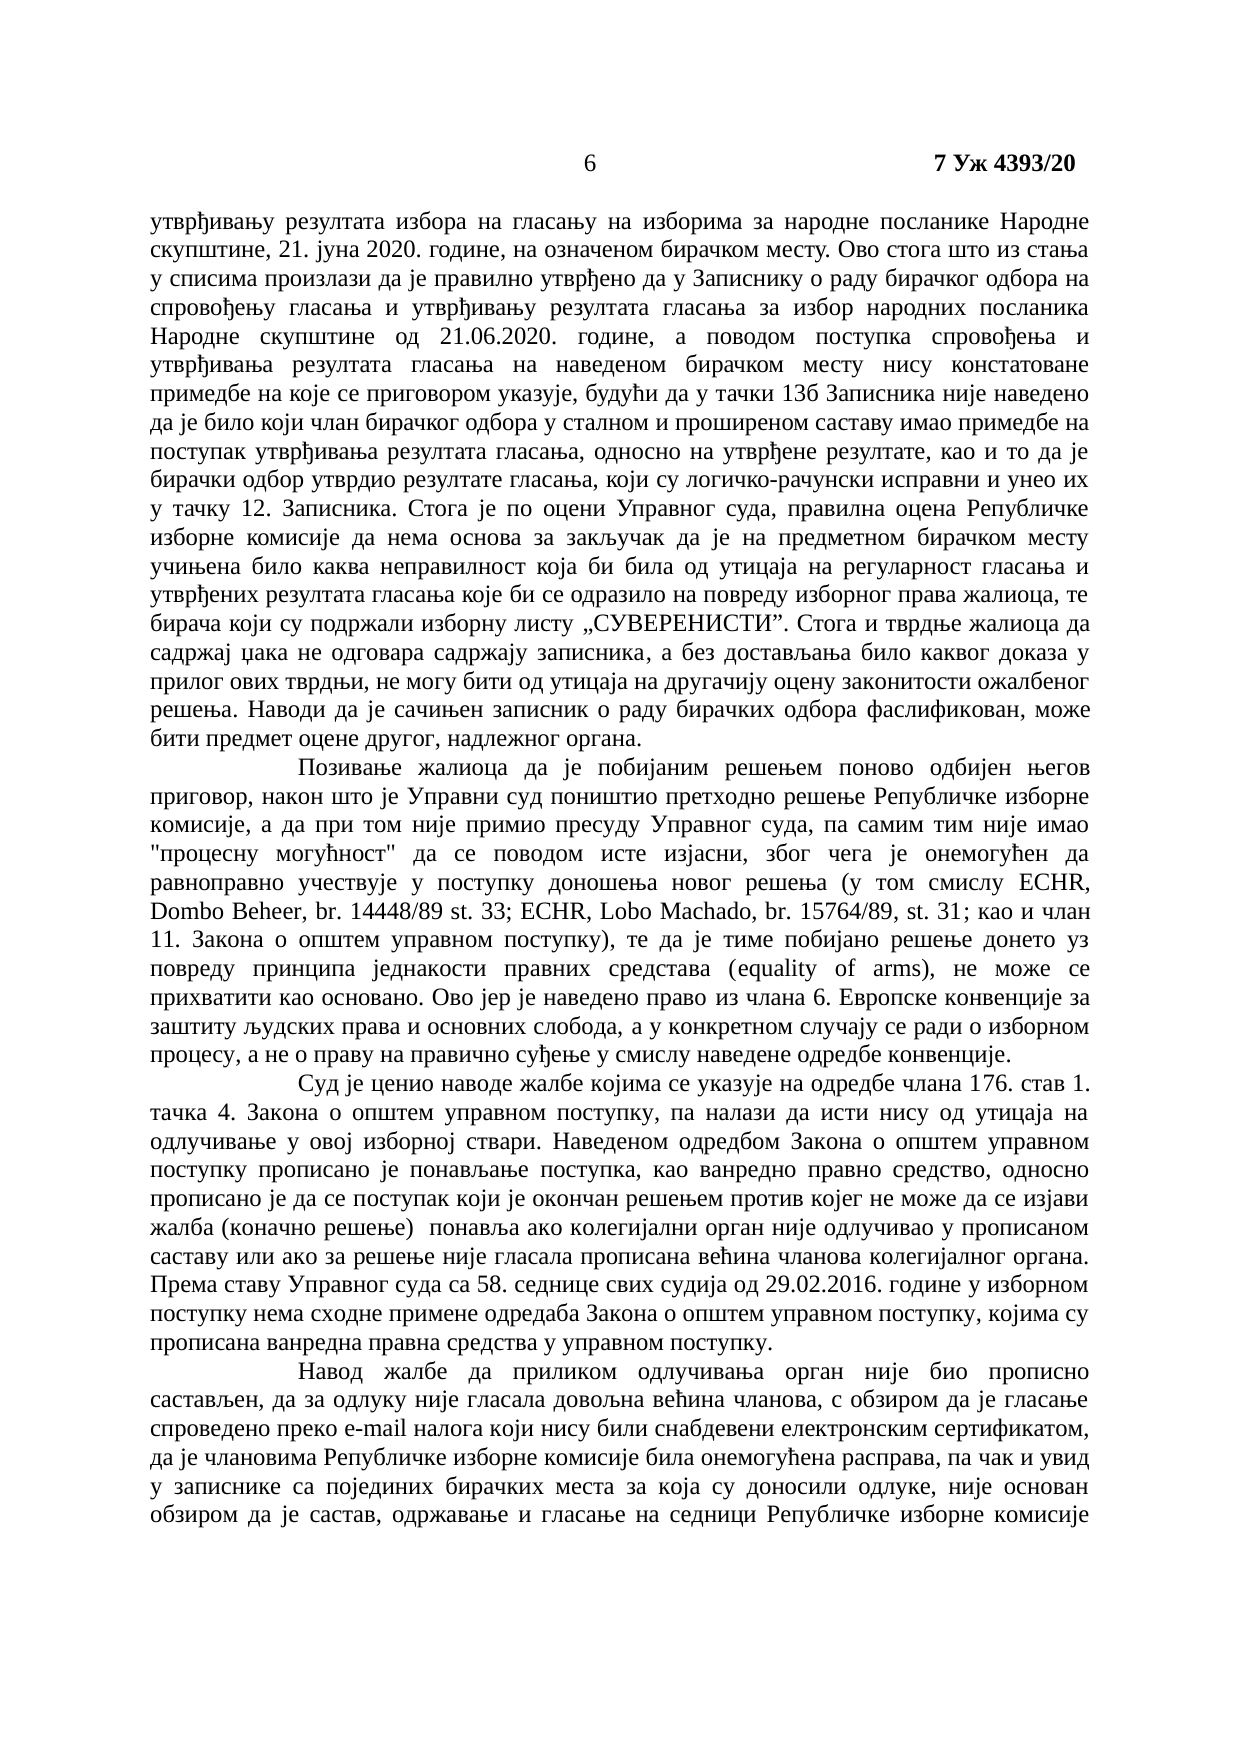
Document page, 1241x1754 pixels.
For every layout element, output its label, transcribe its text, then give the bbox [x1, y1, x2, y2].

text Суд је ценио наводе жалбе којима се указује на одредбе члана 176. став 1. тачка 4. Закона о општем управном поступку, па налази да исти нису од утицаја на одлучивање у овој изборној ствари. Наведеном одредбом Закона о општем управном поступку прописано је понављање поступка, као ванредно правно средство, односно прописано је да се поступак који је окончан решењем против којег не може да се изјави жалба (коначно решење) понавља ако колегијални орган није одлучивао у прописаном саставу или ако за решење није гласала прописана већина чланова колегијалног органа. Према ставу Управног суда са 58. седнице свих судија од 29.02.2016. године у изборном поступку нема сходне примене одредаба Закона о општем управном поступку, којима су прописана ванредна правна средства у управном поступку. [150, 1068, 1091, 1356]
text Навод жалбе да приликом одлучивања орган није био прописно састављен, да за одлуку није гласала довољна већина чланова, с обзиром да је гласање спроведено преко e-mail налога који нису били снабдевени електронским сертификатом, да је члановима Републичке изборне комисије била онемогућена расправа, па чак и увид у записнике са појединих бирачких места за која су доносили одлуке, није основан обзиром да је састав, одржавање и гласање на седници Републичке изборне комисије [150, 1356, 1091, 1528]
text утврђивању резултата избора на гласању на изборима за народне посланике Народне скупштине, 21. јуна 2020. године, на означеном бирачком месту. Ово стога што из стања у списима произлази да је правилно утврђено да у Записнику о раду бирачког одбора на спровођењу гласања и утврђивању резултата гласања за избор народних посланика Народне скупштине од 21.06.2020. године, а поводом поступка спровођења и утврђивања резултата гласања на наведеном бирачком месту нису констатоване примедбе на које се приговором указује, будући да у тачки 13б Записника није наведено да је било који члан бирачког одбора у сталном и проширеном саставу имао примедбе на поступак утврђивања резултата гласања, односно на утврђене резултате, као и то да је бирачки одбор утврдио резултате гласања, који су логичко-рачунски исправни и унео их у тачку 12. Записника. Стога је по оцени Управног суда, правилна оцена Републичке изборне комисије да нема основа за закључак да је на предметном бирачком месту учињена било каква неправилност која би била од утицаја на регуларност гласања и утврђених резултата гласања које би се одразило на повреду изборног права жалиоца, те бирача који су подржали изборну листу „СУВЕРЕНИСТИ”. Стога и тврдње жалиоца да садржај џака не одговара садржају записника, а без достављања било каквог доказа у прилог ових тврдњи, не могу бити од утицаја на другачију оцену законитости ожалбеног решења. Наводи да је сачињен записник о раду бирачких одбора фаслификован, може бити предмет оцене другог, надлежног органа. [150, 206, 1091, 752]
text Позивање жалиоца да је побијаним решењем поново одбијен његов приговор, након што је Управни суд поништио претходно решење Републичке изборне комисије, а да при том није примио пресуду Управног суда, па самим тим није имао "процесну могућност" да се поводом исте изјасни, због чега је онемогућен да равноправно учествује у поступку доношења новог решења (у том смислу ECHR, Dombo Beheer, br. 14448/89 st. 33; ECHR, Lobo Machado, br. 15764/89, st. 31; као и члан 11. Закона о општем управном поступку), те да је тиме побијано решење донето уз повреду принципа једнакости правних средстава (equality of arms), не може се прихватити као основано. Ово јер је наведено право из члана 6. Европске конвенције за заштиту људских права и основних слобода, а у конкретном случају се ради о изборном процесу, а не о праву на правично суђење у смислу наведене одредбе конвенције. [150, 752, 1091, 1068]
